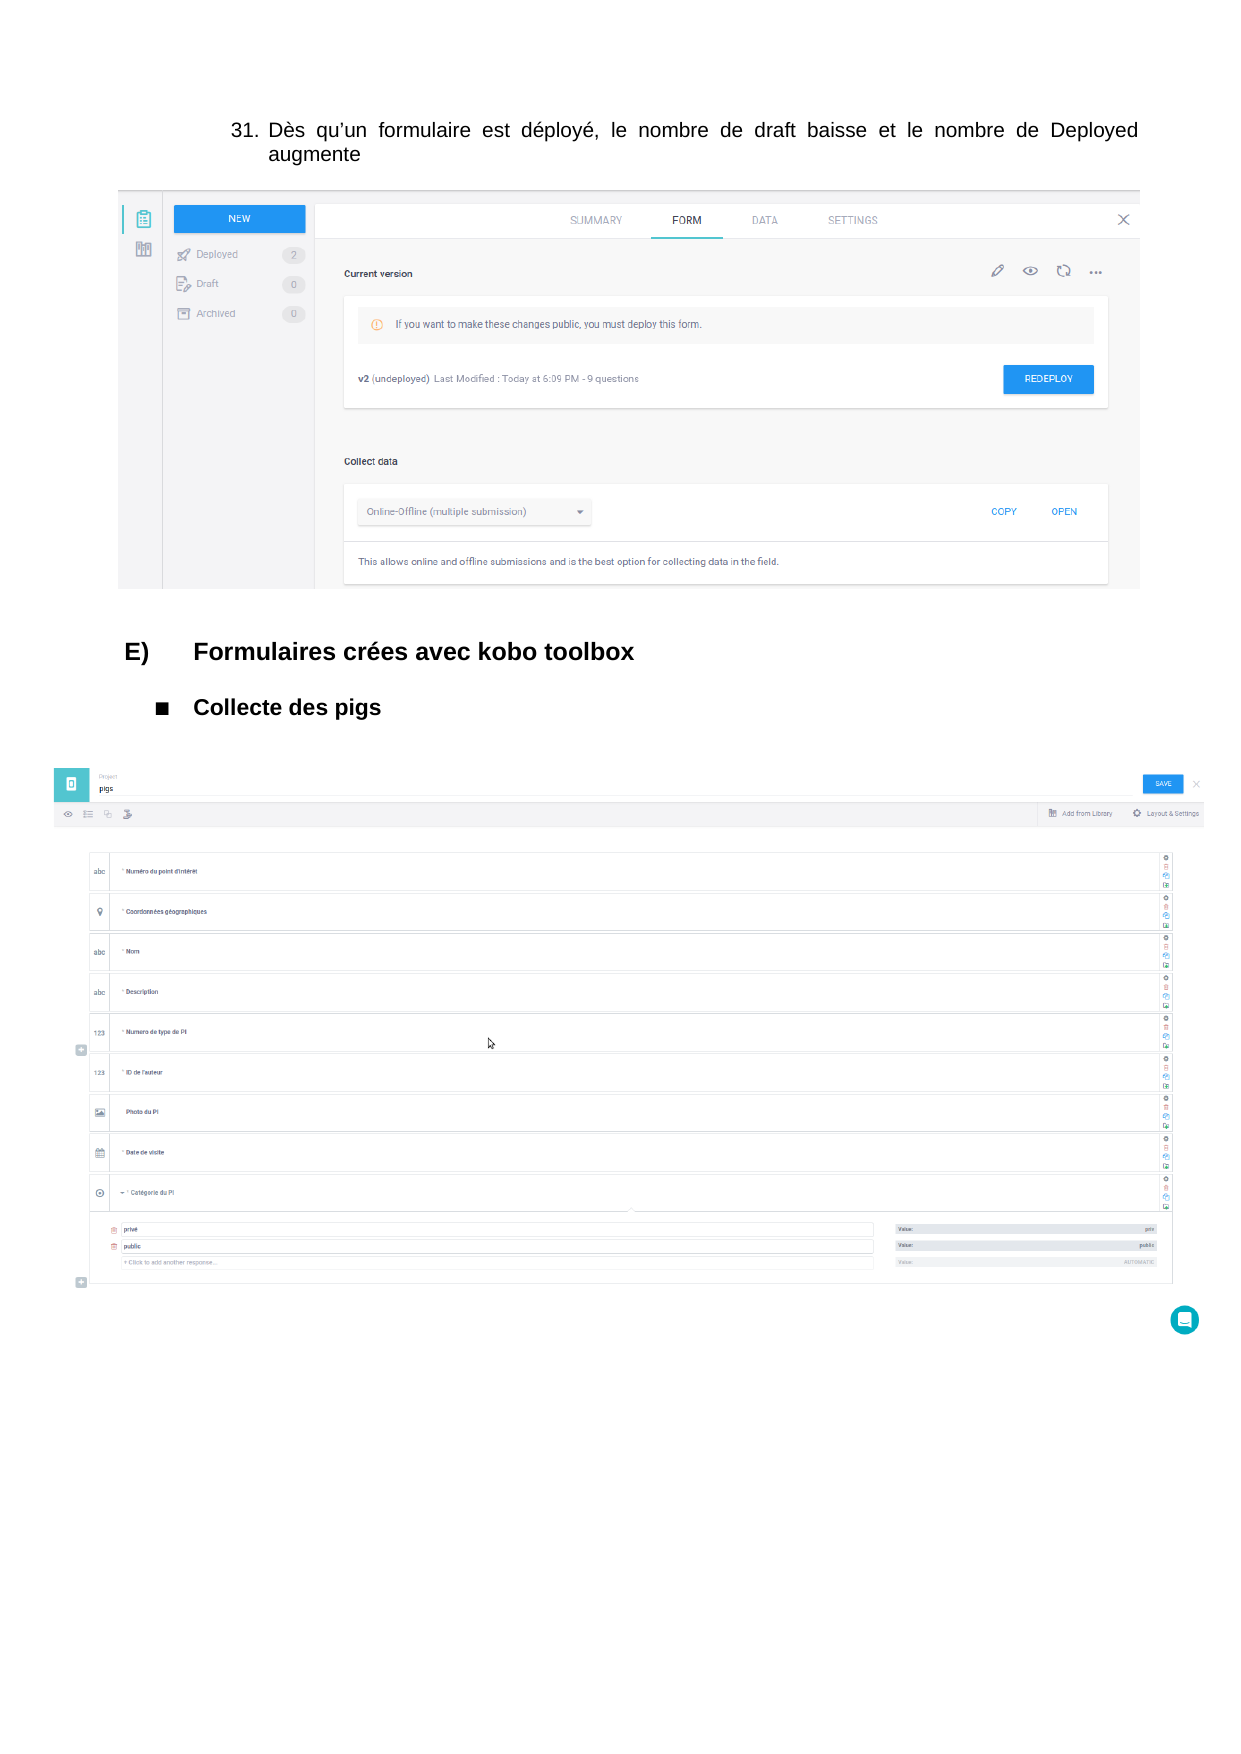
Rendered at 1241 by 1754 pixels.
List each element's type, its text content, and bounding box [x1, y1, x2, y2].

list Formulaires crées avec kobo toolbox [124, 637, 1140, 666]
list Collecte des pigs [156, 694, 1140, 721]
list Dès qu’un formulaire est déployé, le nombre de draft baisse et le nombre de Deployed augmente [231, 118, 1140, 166]
picture [118, 190, 1140, 589]
picture [53, 768, 1204, 1342]
